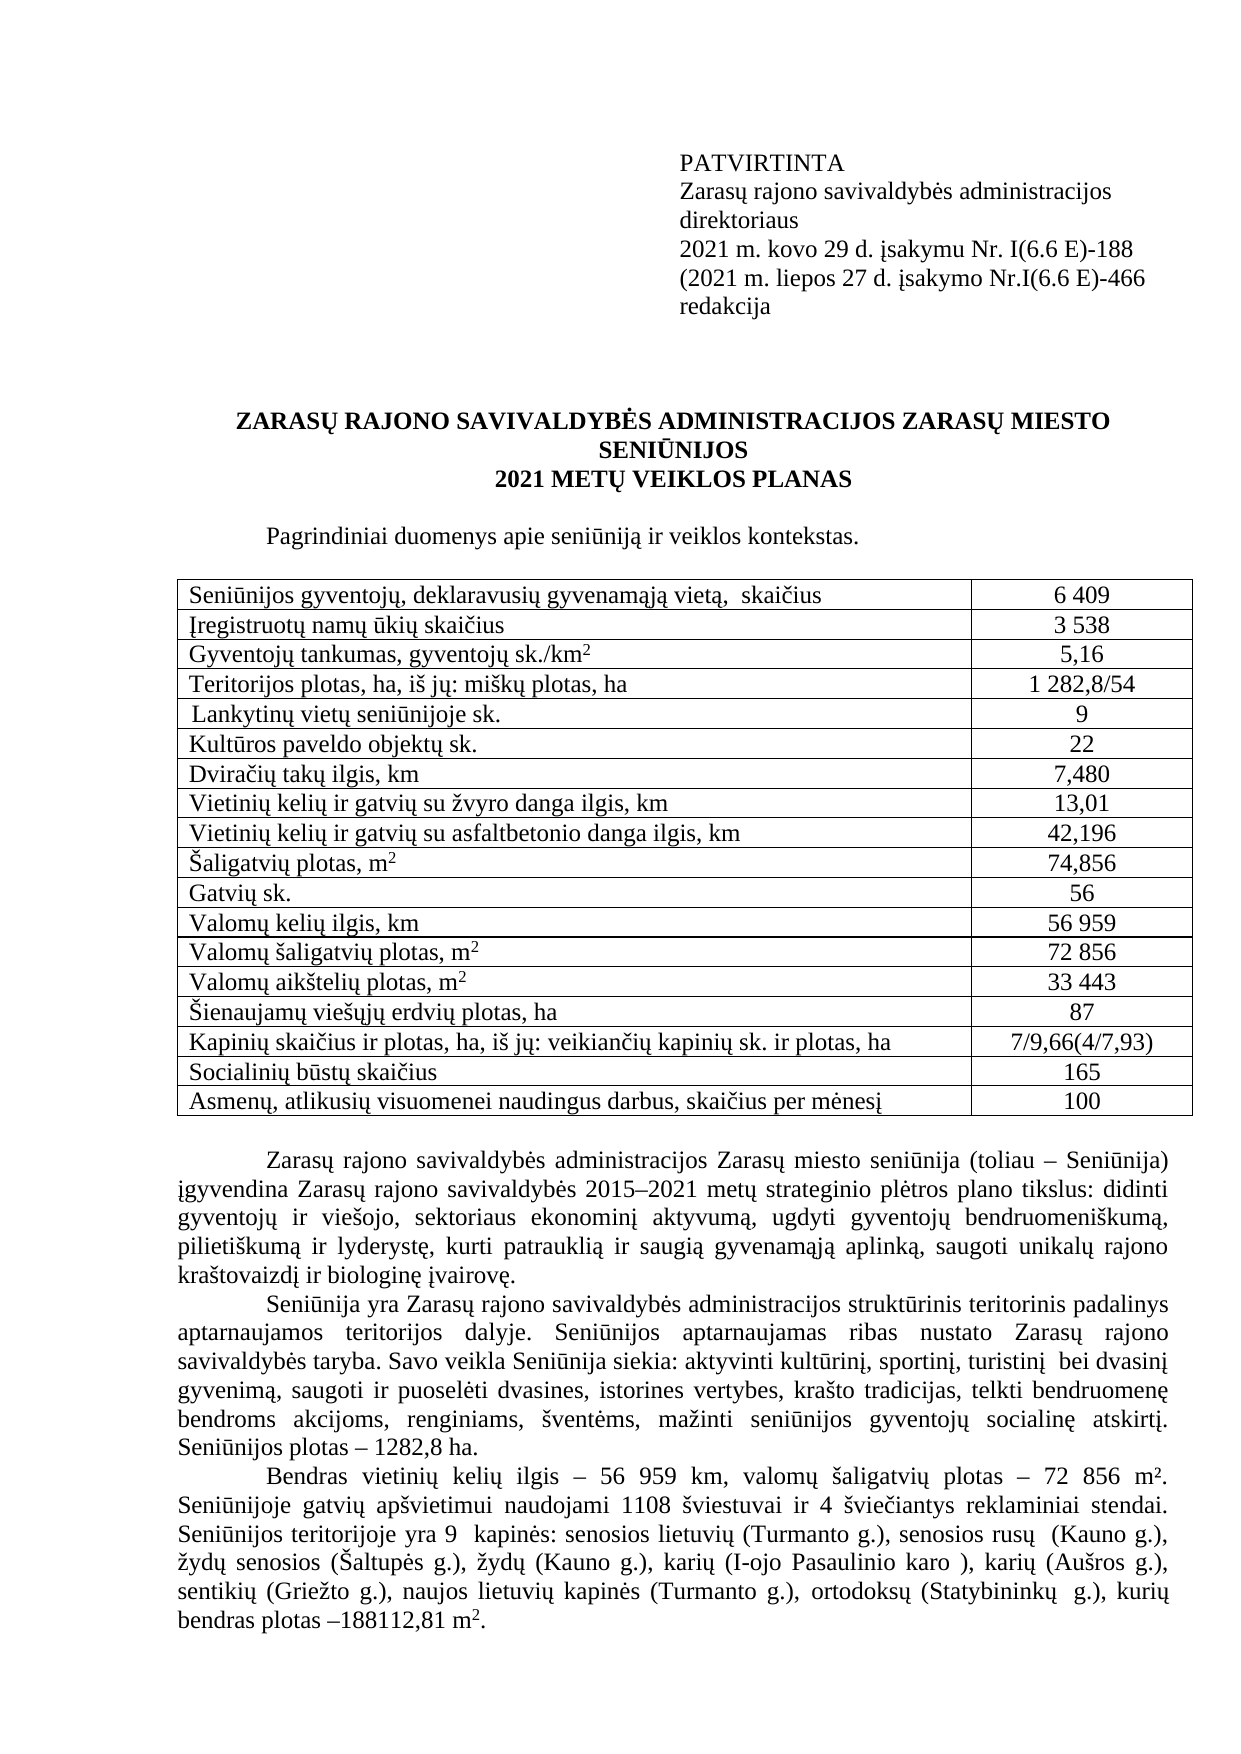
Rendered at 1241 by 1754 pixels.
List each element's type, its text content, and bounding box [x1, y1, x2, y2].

table_cell Šaligatvių plotas, m2 [178, 848, 971, 877]
table_cell Asmenų, atlikusių visuomenei naudingus darbus, skaičius per mėnesį [178, 1086, 971, 1115]
text ZARASŲ RAJONO SAVIVALDYBĖS ADMINISTRACIJOS ZARASŲ MIESTO SENIŪNIJOS [177, 406, 1169, 464]
table_cell 56 [972, 878, 1192, 907]
table_cell 87 [972, 997, 1192, 1026]
table_cell Gyventojų tankumas, gyventojų sk./km2 [178, 640, 971, 668]
table_header 6 409 [972, 580, 1192, 609]
table_cell 13,01 [972, 789, 1192, 817]
table_cell Teritorijos plotas, ha, iš jų: miškų plotas, ha [178, 669, 971, 698]
table_cell 42,196 [972, 818, 1192, 847]
table_cell Gatvių sk. [178, 878, 971, 907]
table_cell 1 282,8/54 [972, 669, 1192, 698]
table_cell Lankytinų vietų seniūnijoje sk. [178, 699, 971, 728]
table_header Seniūnijos gyventojų, deklaravusių gyvenamąją vietą, skaičius [178, 580, 971, 609]
table_cell Valomų šaligatvių plotas, m2 [178, 938, 971, 966]
text PATVIRTINTA [679, 148, 1178, 176]
text redakcija [679, 291, 1178, 320]
table_cell Dviračių takų ilgis, km [178, 759, 971, 787]
table_cell 33 443 [972, 967, 1192, 996]
text direktoriaus [679, 205, 1178, 234]
table_cell 56 959 [972, 908, 1192, 936]
text Seniūnija yra Zarasų rajono savivaldybės administracijos struktūrinis teritorinis padalinys aptarnaujamos teritorijos dalyje. Seniūnijos aptarnaujamas ribas nustato Zarasų rajono savivaldybės taryba. Savo veikla Seniūnija siekia: aktyvinti kultūrinį, sportinį, turistinį bei dvasinį gyvenimą, saugoti ir puoselėti dvasines, istorines vertybes, krašto tradicijas, telkti bendruomenę bendroms akcijoms, renginiams, šventėms, mažinti seniūnijos gyventojų socialinę atskirtį. Seniūnijos plotas – 1282,8 ha. [177, 1289, 1169, 1461]
table_cell Vietinių kelių ir gatvių su žvyro danga ilgis, km [178, 789, 971, 817]
table_cell Vietinių kelių ir gatvių su asfaltbetonio danga ilgis, km [178, 818, 971, 847]
text Zarasų rajono savivaldybės administracijos [679, 176, 1178, 205]
text 2021 METŲ VEIKLOS PLANAS [177, 464, 1169, 493]
table_cell 100 [972, 1086, 1192, 1115]
table_cell 22 [972, 729, 1192, 758]
table_cell 74,856 [972, 848, 1192, 877]
table_cell 7,480 [972, 759, 1192, 787]
text Zarasų rajono savivaldybės administracijos Zarasų miesto seniūnija (toliau – Seniūnija) įgyvendina Zarasų rajono savivaldybės 2015–2021 metų strateginio plėtros plano tikslus: didinti gyventojų ir viešojo, sektoriaus ekonominį aktyvumą, ugdyti gyventojų bendruomeniškumą, pilietiškumą ir lyderystę, kurti patrauklią ir saugią gyvenamąją aplinką, saugoti unikalų rajono kraštovaizdį ir biologinę įvairovę. [177, 1145, 1169, 1289]
table_cell 5,16 [972, 640, 1192, 668]
table_cell Valomų kelių ilgis, km [178, 908, 971, 936]
text (2021 m. liepos 27 d. įsakymo Nr.I(6.6 E)-466 [679, 263, 1178, 291]
text Pagrindiniai duomenys apie seniūniją ir veiklos kontekstas. [177, 521, 1169, 550]
table_cell Šienaujamų viešųjų erdvių plotas, ha [178, 997, 971, 1026]
table_cell 7/9,66(4/7,93) [972, 1027, 1192, 1056]
table_cell 72 856 [972, 938, 1192, 966]
table_cell Kultūros paveldo objektų sk. [178, 729, 971, 758]
table_cell 165 [972, 1057, 1192, 1085]
table_cell Valomų aikštelių plotas, m2 [178, 967, 971, 996]
table_cell Socialinių būstų skaičius [178, 1057, 971, 1085]
table_cell 3 538 [972, 610, 1192, 638]
table_cell Įregistruotų namų ūkių skaičius [178, 610, 971, 638]
text 2021 m. kovo 29 d. įsakymu Nr. I(6.6 E)-188 [679, 234, 1178, 263]
table_cell 9 [972, 699, 1192, 728]
table_cell Kapinių skaičius ir plotas, ha, iš jų: veikiančių kapinių sk. ir plotas, ha [178, 1027, 971, 1056]
text Bendras vietinių kelių ilgis – 56 959 km, valomų šaligatvių plotas – 72 856 m². Seniūnijoje gatvių apšvietimui naudojami 1108 šviestuvai ir 4 šviečiantys reklaminiai stendai. Seniūnijos teritorijoje yra 9 kapinės: senosios lietuvių (Turmanto g.), senosios rusų (Kauno g.), žydų senosios (Šaltupės g.), žydų (Kauno g.), karių (I-ojo Pasaulinio karo ), karių (Aušros g.), sentikių (Griežto g.), naujos lietuvių kapinės (Turmanto g.), ortodoksų (Statybininkų g.), kurių bendras plotas –188112,81 m2. [177, 1461, 1169, 1634]
